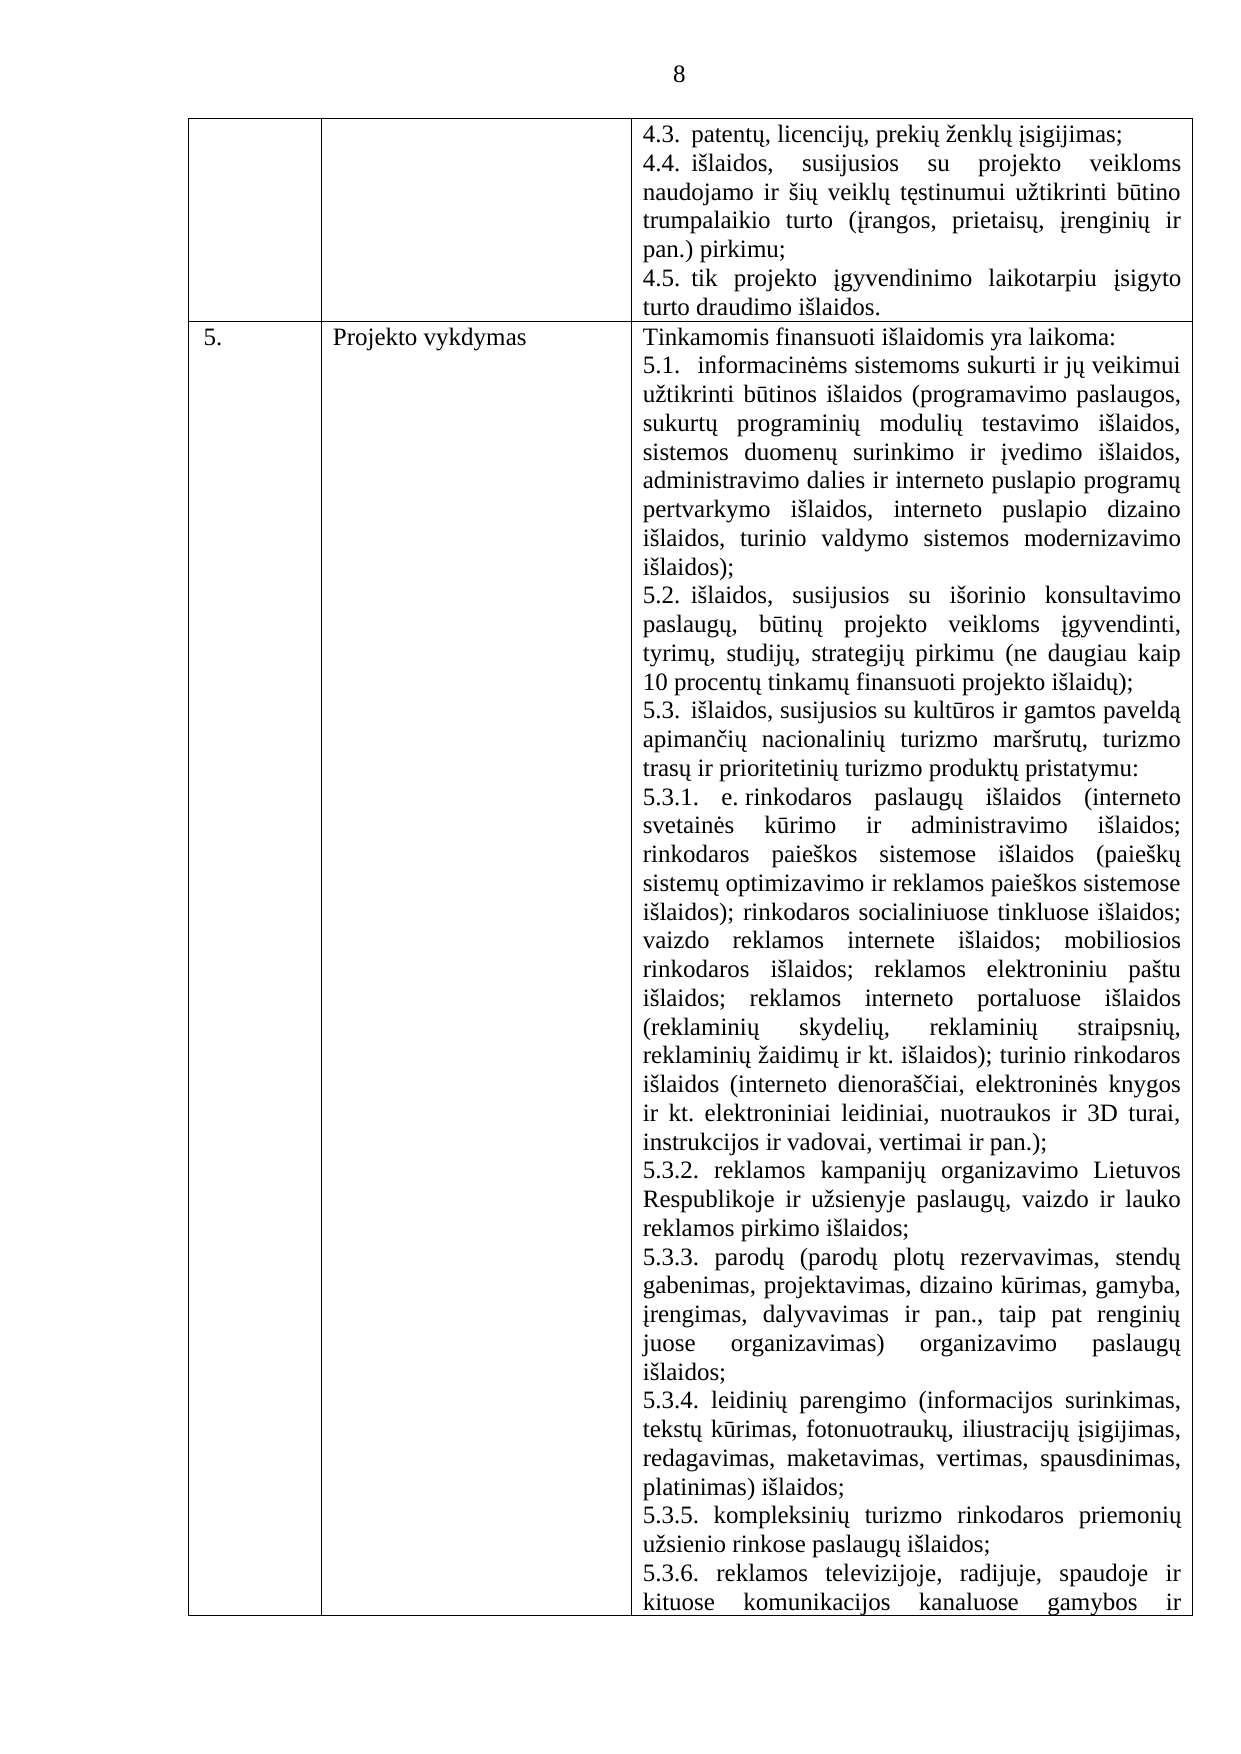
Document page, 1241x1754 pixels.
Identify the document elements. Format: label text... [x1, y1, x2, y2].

table_cell Projekto vykdymas [322, 322, 631, 1615]
table_cell Tinkamomis finansuoti išlaidomis yra laikoma: 5.1. informacinėms sistemoms sukurti ir jų veikimui užtikrinti būtinos išlaidos (programavimo paslaugos, sukurtų programinių modulių testavimo išlaidos, sistemos duomenų surinkimo ir įvedimo išlaidos, administravimo dalies ir interneto puslapio programų pertvarkymo išlaidos, interneto puslapio dizaino išlaidos, turinio valdymo sistemos modernizavimo išlaidos); 5.2. išlaidos, susijusios su išorinio konsultavimo paslaugų, būtinų projekto veikloms įgyvendinti, tyrimų, studijų, strategijų pirkimu (ne daugiau kaip 10 procentų tinkamų finansuoti projekto išlaidų); 5.3. išlaidos, susijusios su kultūros ir gamtos paveldą apimančių nacionalinių turizmo maršrutų, turizmo trasų ir prioritetinių turizmo produktų pristatymu: 5.3.1. e. rinkodaros paslaugų išlaidos (interneto svetainės kūrimo ir administravimo išlaidos; rinkodaros paieškos sistemose išlaidos (paieškų sistemų optimizavimo ir reklamos paieškos sistemose išlaidos); rinkodaros socialiniuose tinkluose išlaidos; vaizdo reklamos internete išlaidos; mobiliosios rinkodaros išlaidos; reklamos elektroniniu paštu išlaidos; reklamos interneto portaluose išlaidos (reklaminių skydelių, reklaminių straipsnių, reklaminių žaidimų ir kt. išlaidos); turinio rinkodaros išlaidos (interneto dienoraščiai, elektroninės knygos ir kt. elektroniniai leidiniai, nuotraukos ir 3D turai, instrukcijos ir vadovai, vertimai ir pan.); 5.3.2. reklamos kampanijų organizavimo Lietuvos Respublikoje ir užsienyje paslaugų, vaizdo ir lauko reklamos pirkimo išlaidos; 5.3.3. parodų (parodų plotų rezervavimas, stendų gabenimas, projektavimas, dizaino kūrimas, gamyba, įrengimas, dalyvavimas ir pan., taip pat renginių juose organizavimas) organizavimo paslaugų išlaidos; 5.3.4. leidinių parengimo (informacijos surinkimas, tekstų kūrimas, fotonuotraukų, iliustracijų įsigijimas, redagavimas, maketavimas, vertimas, spausdinimas, platinimas) išlaidos; 5.3.5. kompleksinių turizmo rinkodaros priemonių užsienio rinkose paslaugų išlaidos; 5.3.6. reklamos televizijoje, radijuje, spaudoje ir kituose komunikacijos kanaluose gamybos ir [632, 322, 1192, 1615]
table_cell 5. [189, 322, 321, 1615]
table_cell 4.3. patentų, licencijų, prekių ženklų įsigijimas; 4.4. išlaidos, susijusios su projekto veikloms naudojamo ir šių veiklų tęstinumui užtikrinti būtino trumpalaikio turto (įrangos, prietaisų, įrenginių ir pan.) pirkimu; 4.5. tik projekto įgyvendinimo laikotarpiu įsigyto turto draudimo išlaidos. [632, 119, 1192, 321]
table_cell [189, 119, 321, 321]
table_cell [322, 119, 631, 321]
